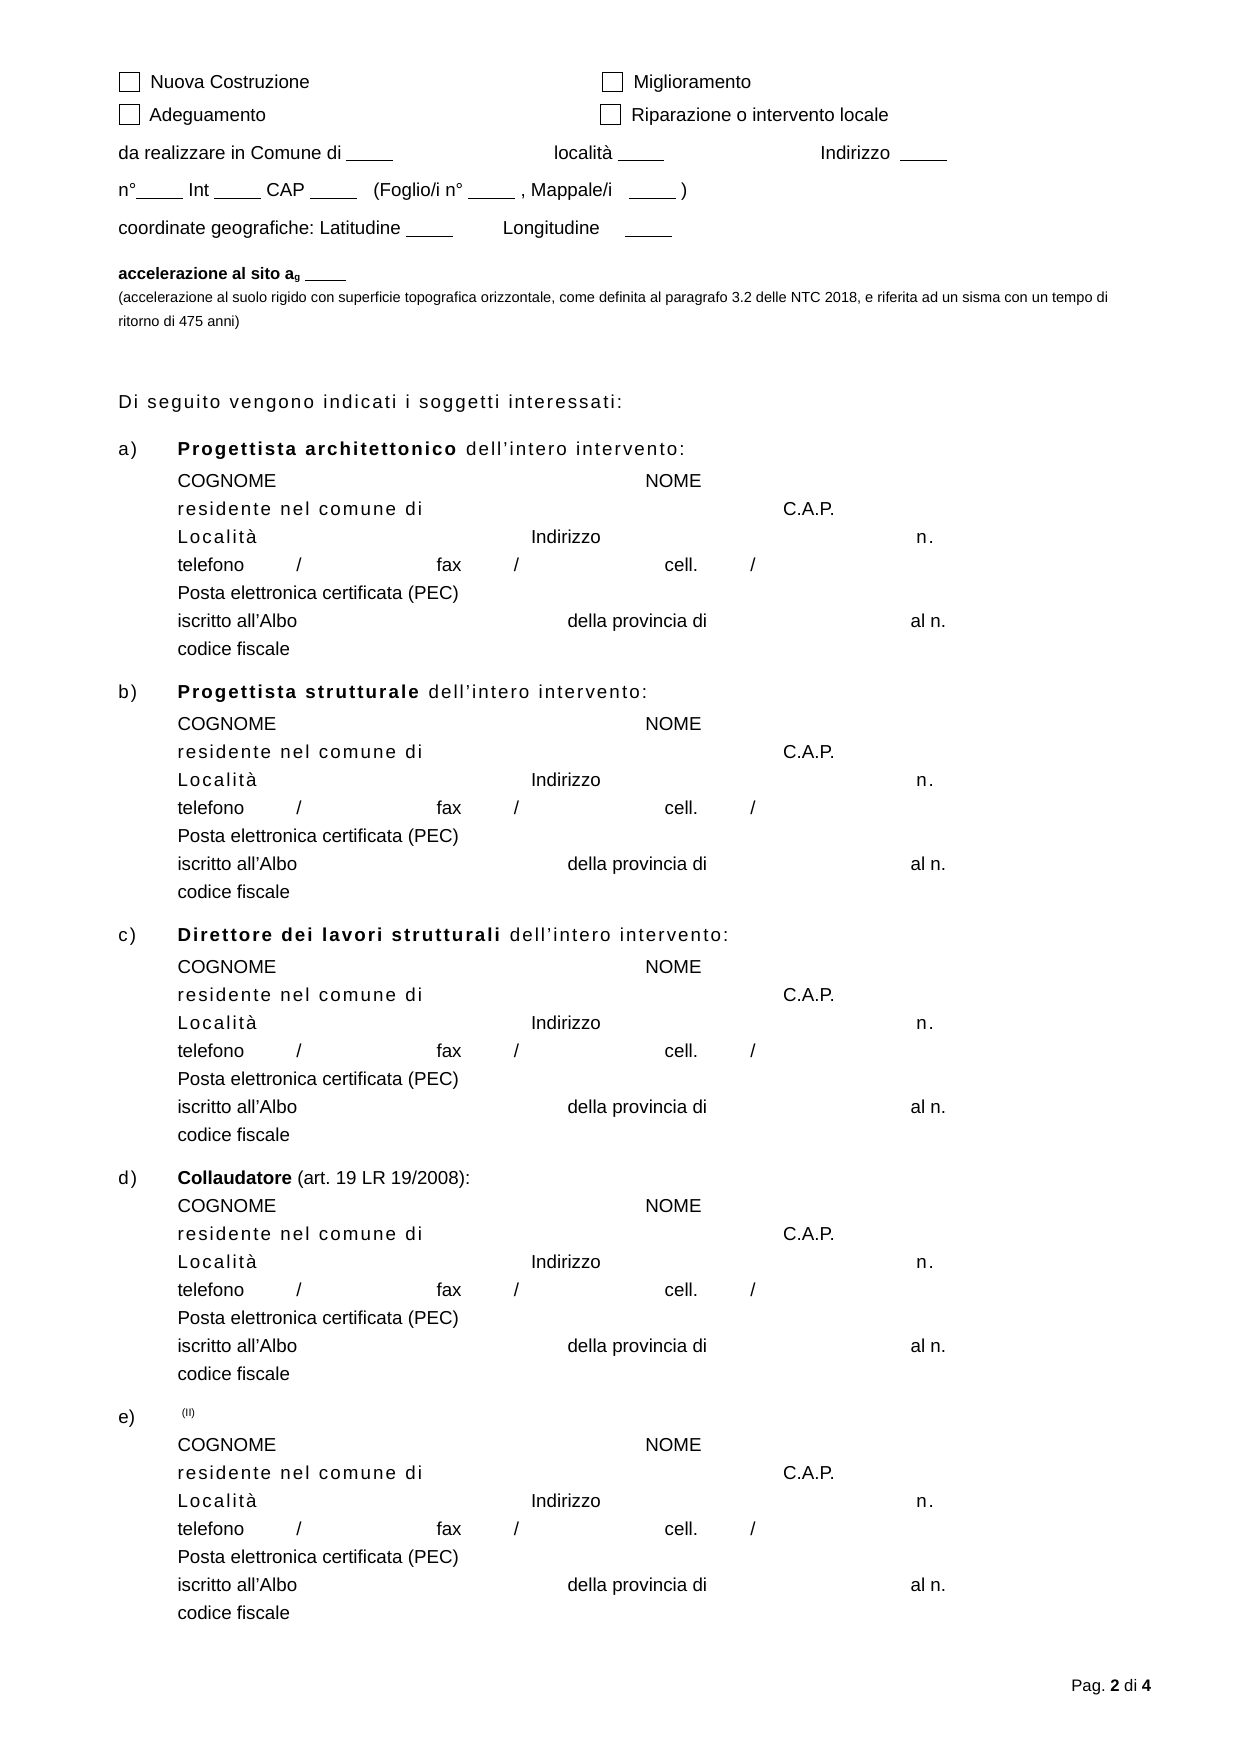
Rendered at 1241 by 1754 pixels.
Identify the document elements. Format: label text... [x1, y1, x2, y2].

text codice fiscale [177, 1124, 1151, 1146]
text accelerazione al sito ag [118, 260, 1121, 284]
text Località Indirizzo n. [177, 1012, 1127, 1033]
text residente nel comune di C.A.P. [177, 1461, 1127, 1483]
text c) Direttore dei lavori strutturali dell’intero intervento: [118, 924, 1121, 945]
text residente nel comune di C.A.P. [177, 1223, 1127, 1244]
text residente nel comune di C.A.P. [177, 741, 1127, 762]
text n° Int CAP (Foglio/i n° , Mappale/i ) [118, 179, 1121, 201]
text telefono / fax / cell. / [177, 1040, 1127, 1062]
text COGNOME NOME [177, 713, 1127, 734]
text Località Indirizzo n. [177, 1251, 1127, 1272]
text Località Indirizzo n. [177, 1489, 1127, 1511]
text COGNOME NOME [177, 1195, 1127, 1216]
text iscritto all’Albo della provincia di al n. [177, 1573, 1127, 1595]
text Nuova Costruzione Miglioramento [118, 71, 1121, 92]
text d) Collaudatore (art. 19 LR 19/2008): [118, 1167, 1127, 1188]
text Località Indirizzo n. [177, 769, 1127, 791]
text b) Progettista strutturale dell’intero intervento: [118, 681, 1121, 702]
text residente nel comune di C.A.P. [177, 984, 1127, 1006]
text residente nel comune di C.A.P. [177, 498, 1127, 519]
text iscritto all’Albo della provincia di al n. [177, 1096, 1127, 1118]
text iscritto all’Albo della provincia di al n. [177, 853, 1127, 874]
text telefono / fax / cell. / [177, 1279, 1127, 1300]
text Posta elettronica certificata (PEC) [177, 825, 1151, 847]
text telefono / fax / cell. / [177, 1517, 1127, 1539]
text codice fiscale [177, 881, 1151, 903]
text codice fiscale [177, 638, 1151, 659]
text COGNOME NOME [177, 956, 1127, 977]
text coordinate geografiche: Latitudine Longitudine [118, 211, 1121, 240]
text Località Indirizzo n. [177, 526, 1127, 547]
text iscritto all’Albo della provincia di al n. [177, 1335, 1127, 1356]
text telefono / fax / cell. / [177, 797, 1127, 818]
text Posta elettronica certificata (PEC) [177, 1546, 1151, 1567]
text a) Progettista architettonico dell’intero intervento: [118, 438, 1121, 459]
text iscritto all’Albo della provincia di al n. [177, 610, 1127, 632]
text da realizzare in Comune di località Indirizzo [118, 136, 1121, 164]
text telefono / fax / cell. / [177, 554, 1127, 576]
text codice fiscale [177, 1363, 1151, 1384]
text (accelerazione al suolo rigido con superficie topografica orizzontale, come definita al paragrafo 3.2 delle NTC 2018, e riferita ad un sisma con un tempo di ritorno di 475 anni) [118, 284, 1121, 331]
text COGNOME NOME [177, 470, 1127, 491]
text Di seguito vengono indicati i soggetti interessati: [118, 391, 1121, 413]
text Posta elettronica certificata (PEC) [177, 1307, 1151, 1328]
text Posta elettronica certificata (PEC) [177, 582, 1151, 603]
text COGNOME NOME [177, 1433, 1127, 1455]
text e) (II) [118, 1405, 1127, 1427]
text Posta elettronica certificata (PEC) [177, 1068, 1151, 1089]
text Adeguamento Riparazione o intervento locale [118, 103, 1121, 125]
text codice fiscale [177, 1602, 1151, 1623]
